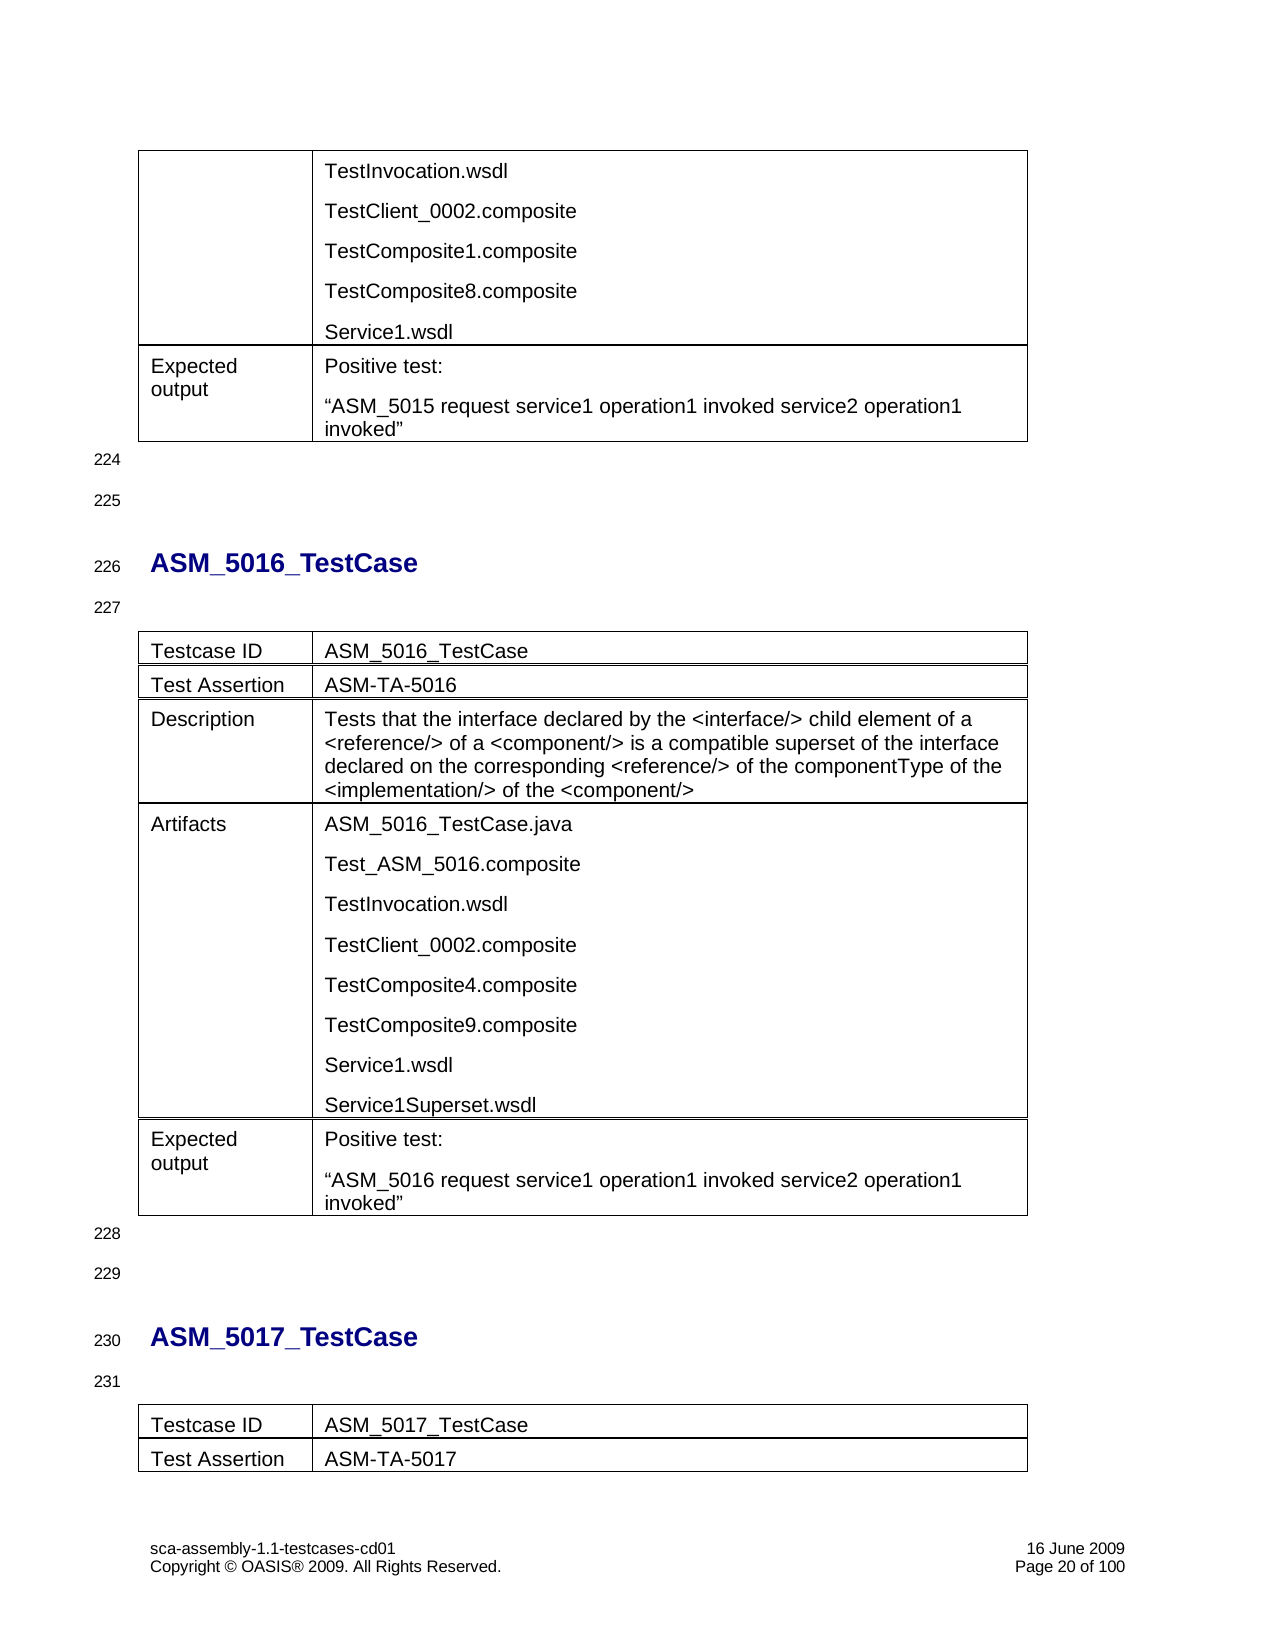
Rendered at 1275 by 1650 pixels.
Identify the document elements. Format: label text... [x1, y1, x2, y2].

table_cell ASM-TA-5016 [313, 666, 1027, 697]
table_header Testcase ID [139, 632, 312, 663]
table_cell ASM_5016_TestCase.java Test_ASM_5016.composite TestInvocation.wsdl TestClient_0002.composite TestComposite4.composite TestComposite9.composite Service1.wsdl Service1Superset.wsdl [313, 804, 1027, 1117]
subtitle ASM_5017_TestCase [150, 1322, 1125, 1352]
subtitle ASM_5016_TestCase [150, 548, 1125, 578]
table_header ASM_5017_TestCase [313, 1405, 1027, 1437]
table_header Testcase ID [139, 1405, 312, 1437]
table_cell Expected output [139, 1120, 312, 1215]
table_cell Test Assertion [139, 666, 312, 697]
table_cell Positive test: “ASM_5016 request service1 operation1 invoked service2 operation1 invoked” [313, 1120, 1027, 1215]
table_cell Tests that the interface declared by the <interface/> child element of a <reference/> of a <component/> is a compatible superset of the interface declared on the corresponding <reference/> of the componentType of the <implementation/> of the <component/> [313, 700, 1027, 802]
table_cell Artifacts [139, 804, 312, 1117]
table_cell Test Assertion [139, 1439, 312, 1471]
table_cell ASM-TA-5017 [313, 1439, 1027, 1471]
table_header ASM_5016_TestCase [313, 632, 1027, 663]
table_cell Positive test: “ASM_5015 request service1 operation1 invoked service2 operation1 invoked” [313, 346, 1027, 441]
table_cell Expected output [139, 346, 312, 441]
table_cell TestInvocation.wsdl TestClient_0002.composite TestComposite1.composite TestComposite8.composite Service1.wsdl [313, 151, 1027, 344]
table_cell [139, 151, 312, 344]
table_cell Description [139, 700, 312, 802]
